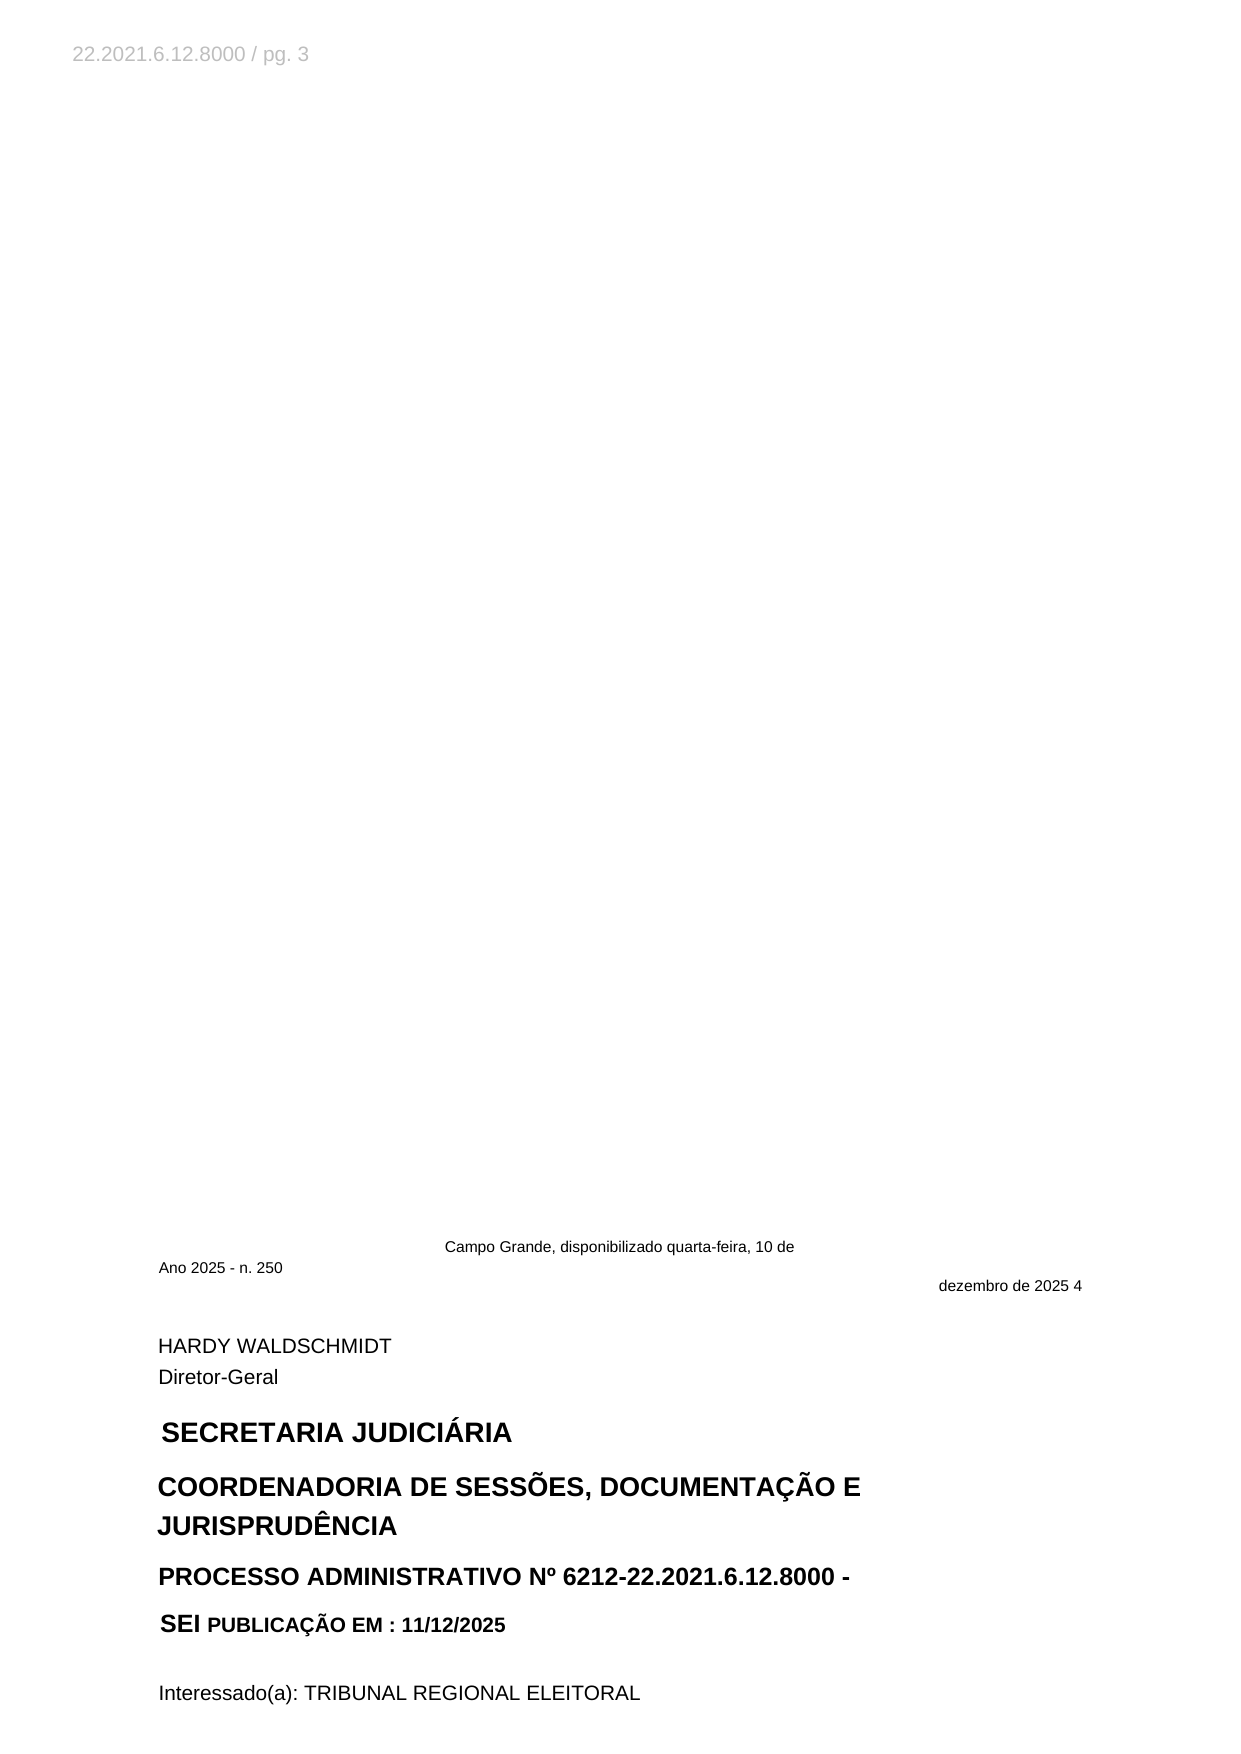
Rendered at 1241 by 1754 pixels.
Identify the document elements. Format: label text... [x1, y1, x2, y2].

text dezembro de 2025 4 [72, 1277, 1082, 1294]
text Diretor-Geral [158, 1364, 1167, 1388]
text Interessado(a): TRIBUNAL REGIONAL ELEITORAL [158, 1681, 1167, 1705]
text SECRETARIA JUDICIÁRIA [161, 1416, 1167, 1449]
text PROCESSO ADMINISTRATIVO Nº 6212-22.2021.6.12.8000 - SEI PUBLICAÇÃO EM : 11/12/2025 [158, 1561, 897, 1638]
text Ano 2025 - n. 250 [158, 1258, 1167, 1277]
text 22.2021.6.12.8000 / pg. 3 [72, 42, 1167, 66]
text HARDY WALDSCHMIDT [158, 1333, 1167, 1357]
text Campo Grande, disponibilizado quarta-feira, 10 de [72, 1237, 1167, 1256]
text COORDENADORIA DE SESSÕES, DOCUMENTAÇÃO E JURISPRUDÊNCIA [157, 1471, 1084, 1541]
